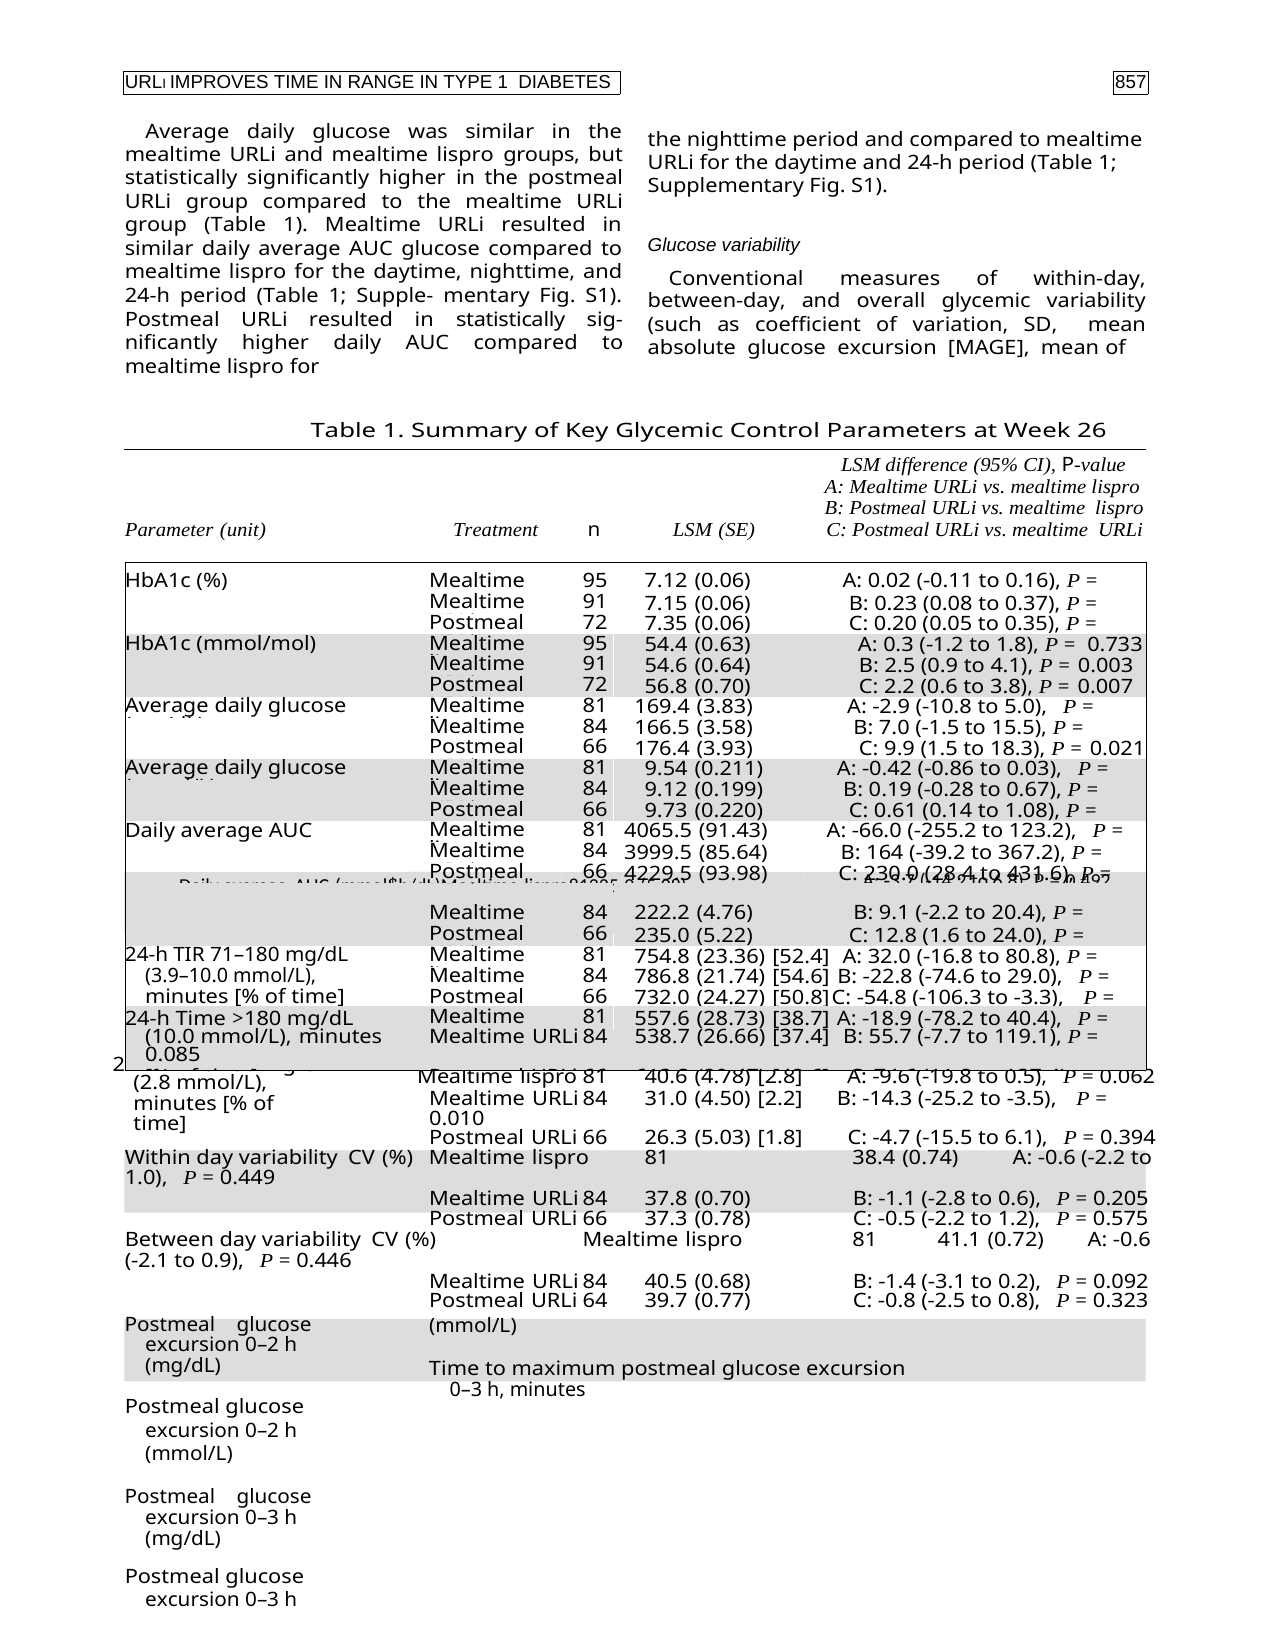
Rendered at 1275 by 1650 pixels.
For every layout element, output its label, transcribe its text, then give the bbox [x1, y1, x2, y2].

table_cell 176.4 (3.93) C: 9.9 (1.5 to 18.3), P = 0.021 [614, 738, 1146, 759]
table_cell [126, 613, 414, 634]
text Conventional measures of within-day, between-day, and overall glycemic variability (such as coefficient of variation, SD, mean absolute glucose excursion [MAGE], mean of [647, 266, 1146, 360]
text Mealtime lispro 81 40.6 (4.78) [2.8] A: -9.6 (-19.8 to 0.5), P = 0.062 [417, 1064, 1158, 1088]
text Table 1. Summary of Key Glycemic Control Parameters at Week 26 [310, 416, 1158, 443]
table_cell 84 [572, 894, 613, 925]
table_cell [126, 655, 414, 676]
table_cell 84 [572, 717, 613, 738]
table_cell 222.2 (4.76) B: 9.1 (-2.2 to 20.4), P = 0.113 [614, 894, 1146, 925]
table_cell 66 [572, 738, 613, 759]
table_cell 24-h Time >180 mg/dL [126, 1006, 414, 1030]
table_cell Postmeal URLi [414, 800, 572, 821]
table_cell 66 [572, 987, 613, 1006]
text Postmeal glucose excursion 0–3 h (mg/dL) [124, 1487, 353, 1549]
text Parameter (unit) Treatment n LSM (SE) C: Postmeal URLi vs. mealtime URLi [124, 519, 1158, 540]
text Postmeal glucose [124, 1564, 363, 1588]
table_cell 81 [572, 759, 613, 779]
table_cell Mealtime lispro [414, 634, 572, 655]
table_cell [126, 779, 414, 800]
text the nighttime period and compared to mealtime URLi for the daytime and 24-h period (Table 1; Supplementary Fig. S1). [647, 128, 1154, 197]
table_header HbA1c (%) [126, 563, 414, 592]
text Mealtime URLi 84 31.0 (4.50) [2.2] B: -14.3 (-25.2 to -3.5), P = 0.010 [429, 1088, 1158, 1130]
table_cell 81 [572, 946, 613, 966]
table_cell 56.8 (0.70) C: 2.2 (0.6 to 3.8), P = 0.007 [614, 676, 1146, 697]
table_cell 54.4 (0.63) A: 0.3 (-1.2 to 1.8), P = 0.733 [614, 634, 1146, 655]
table_cell (10.0 mmol/L), minutes Mealtime URLi 84 538.7 (26.66) [37.4] B: 55.7 (-7.7 to 119.1), P = 0.085 [% of time] Postmeal URLi 66 613.3 (29.47) [42.6] C: 74.6 (11.8 to 137.4), P = 0.020 [126, 1030, 1146, 1070]
table_cell [614, 883, 1146, 894]
table_cell minutes [% of time] [126, 987, 414, 1006]
table_cell 91 [572, 655, 613, 676]
table_cell [126, 800, 414, 821]
table_cell 24-h TIR 71–180 mg/dL [126, 946, 414, 966]
table_cell Postmeal URLi [414, 987, 572, 1006]
table_cell [126, 894, 414, 925]
text Glucose variability [647, 234, 1158, 255]
table_cell 4065.5 (91.43) A: -66.0 (-255.2 to 123.2), P = 0.492 [614, 821, 1146, 842]
table_cell 557.6 (28.73) [38.7] A: -18.9 (-78.2 to 40.4), P = 0.531 [614, 1006, 1146, 1030]
text LSM difference (95% CI), P-value A: Mealtime URLi vs. mealtime lispro B: Postmeal URLi vs. mealtime lispro [824, 450, 1146, 519]
text Time to maximum postmeal glucose excursion [429, 1359, 1158, 1380]
table_header 7.12 (0.06) A: 0.02 (-0.11 to 0.16), P = 0.733 [614, 563, 1146, 592]
table_cell 3999.5 (85.64) B: 164 (-39.2 to 367.2), P = 0.113 [614, 842, 1146, 862]
table_cell 84 [572, 966, 613, 987]
table_cell [572, 883, 613, 894]
table_cell 7.35 (0.06) C: 0.20 (0.05 to 0.35), P = 0.007 [614, 613, 1146, 634]
table_cell [126, 883, 572, 894]
table_cell 84 [572, 779, 613, 800]
table_cell 72 [572, 676, 613, 697]
table_cell Average daily glucose (mmol/L) [126, 759, 414, 779]
table_cell 66 [572, 925, 613, 946]
table_cell Mealtime lispro [414, 759, 572, 779]
text Mealtime URLi 84 37.8 (0.70) B: -1.1 (-2.8 to 0.6), P = 0.205 [429, 1188, 1158, 1209]
table_cell 72 [572, 613, 613, 634]
table_cell Mealtime URLi [414, 779, 572, 800]
table_cell 7.15 (0.06) B: 0.23 (0.08 to 0.37), P = 0.003 [614, 593, 1146, 613]
text (mmol/L) [429, 1314, 1158, 1337]
table_cell 235.0 (5.22) C: 12.8 (1.6 to 24.0), P = 0.026 [614, 925, 1146, 946]
table_cell 54.6 (0.64) B: 2.5 (0.9 to 4.1), P = 0.003 [614, 655, 1146, 676]
table_cell 91 [572, 593, 613, 613]
text Between day variability CV (%) Mealtime lispro 81 41.1 (0.72) A: -0.6 (-2.1 to 0.9), P = 0.446 [124, 1230, 1158, 1271]
table_cell 169.4 (3.83) A: -2.9 (-10.8 to 5.0), P = 0.474 [614, 697, 1146, 717]
table_cell 81 [572, 697, 613, 717]
table_cell [126, 738, 414, 759]
table_cell [126, 842, 414, 862]
table_cell [126, 676, 414, 697]
text Postmeal glucose [124, 1395, 363, 1418]
table_cell Mealtime lispro [414, 1006, 572, 1030]
text Postmeal glucose excursion 0–2 h (mg/dL) [124, 1314, 353, 1379]
text Within day variability CV (%) Mealtime lispro 81 38.4 (0.74) A: -0.6 (-2.2 to 1.0), P = 0.449 [124, 1148, 1158, 1188]
table_cell Mealtime URLi [414, 966, 572, 987]
table_cell Daily average AUC (mg$h/dL) [126, 821, 414, 842]
text Postmeal URLi 66 26.3 (5.03) [1.8] C: -4.7 (-15.5 to 6.1), P = 0.394 [429, 1130, 1158, 1148]
table_cell Mealtime URLi [414, 655, 572, 676]
table_cell 166.5 (3.58) B: 7.0 (-1.5 to 15.5), P = 0.104 [614, 717, 1146, 738]
table_cell HbA1c (mmol/mol) [126, 634, 414, 655]
text Average daily glucose was similar in the mealtime URLi and mealtime lispro groups, but statistically significantly higher in the postmeal URLi group compared to the mealtime URLi group (Table 1). Mealtime URLi resulted in similar daily average AUC glucose compared to mealtime lispro for the daytime, nighttime, and 24-h period (Table 1; Supple- mentary Fig. S1). Postmeal URLi resulted in statistically sig- nificantly higher daily AUC compared to mealtime lispro for [124, 120, 623, 379]
table_cell Postmeal URLi [414, 925, 572, 946]
table_cell 81 [572, 1006, 613, 1030]
text Postmeal URLi 64 39.7 (0.77) C: -0.8 (-2.5 to 0.8), P = 0.323 [429, 1292, 1158, 1311]
table_cell 66 [572, 800, 613, 821]
text Mealtime URLi 84 40.5 (0.68) B: -1.4 (-3.1 to 0.2), P = 0.092 [429, 1271, 1158, 1292]
table_cell Postmeal URLi [414, 738, 572, 759]
table_header 95 [572, 563, 613, 592]
table_cell [126, 593, 414, 613]
text 24-h Time <50 mg/dL (2.8 mmol/L), minutes [% of time] [112, 1055, 333, 1137]
table_cell [126, 925, 414, 946]
table_cell Mealtime URLi [414, 894, 572, 925]
table_cell Mealtime URLi [414, 842, 572, 862]
table_header Mealtime lispro [414, 563, 572, 592]
text 0–3 h, minutes [449, 1380, 1158, 1400]
table_cell 66 [572, 863, 613, 883]
table_cell 9.54 (0.211) A: -0.42 (-0.86 to 0.03), P = 0.066 [614, 759, 1146, 779]
table_cell Mealtime lispro [414, 697, 572, 717]
table_cell Mealtime URLi [414, 593, 572, 613]
table_cell 754.8 (23.36) [52.4] A: 32.0 (-16.8 to 80.8), P = 0.197 [614, 946, 1146, 966]
table_cell Mealtime lispro [414, 946, 572, 966]
table_cell Postmeal URLi [414, 613, 572, 634]
table_cell Mealtime URLi [414, 717, 572, 738]
text excursion 0–3 h [124, 1588, 363, 1611]
text excursion 0–2 h (mmol/L) [145, 1418, 363, 1465]
table_cell 81 [572, 821, 613, 842]
table_cell 4229.5 (93.98) C: 230.0 (28.4 to 431.6), P = 0.026 [614, 863, 1146, 883]
table_cell 732.0 (24.27) [50.8] C: -54.8 (-106.3 to -3.3), P = 0.037 [614, 987, 1146, 1006]
table_cell [126, 863, 414, 883]
text Postmeal URLi 66 37.3 (0.78) C: -0.5 (-2.2 to 1.2), P = 0.575 [429, 1209, 1158, 1230]
table_cell [126, 717, 414, 738]
table_cell 95 [572, 634, 613, 655]
table_cell Postmeal URLi [414, 863, 572, 883]
table_cell 9.73 (0.220) C: 0.61 (0.14 to 1.08), P = 0.012 [614, 800, 1146, 821]
table_cell Postmeal URLi [414, 676, 572, 697]
table_cell (3.9–10.0 mmol/L), [126, 966, 414, 987]
table_cell 9.12 (0.199) B: 0.19 (-0.28 to 0.67), P = 0.424 [614, 779, 1146, 800]
table_cell Mealtime lispro [414, 821, 572, 842]
table_cell Average daily glucose (mg/dL) [126, 697, 414, 717]
table_cell 84 [572, 842, 613, 862]
table_cell 786.8 (21.74) [54.6] B: -22.8 (-74.6 to 29.0), P = 0.386 [614, 966, 1146, 987]
